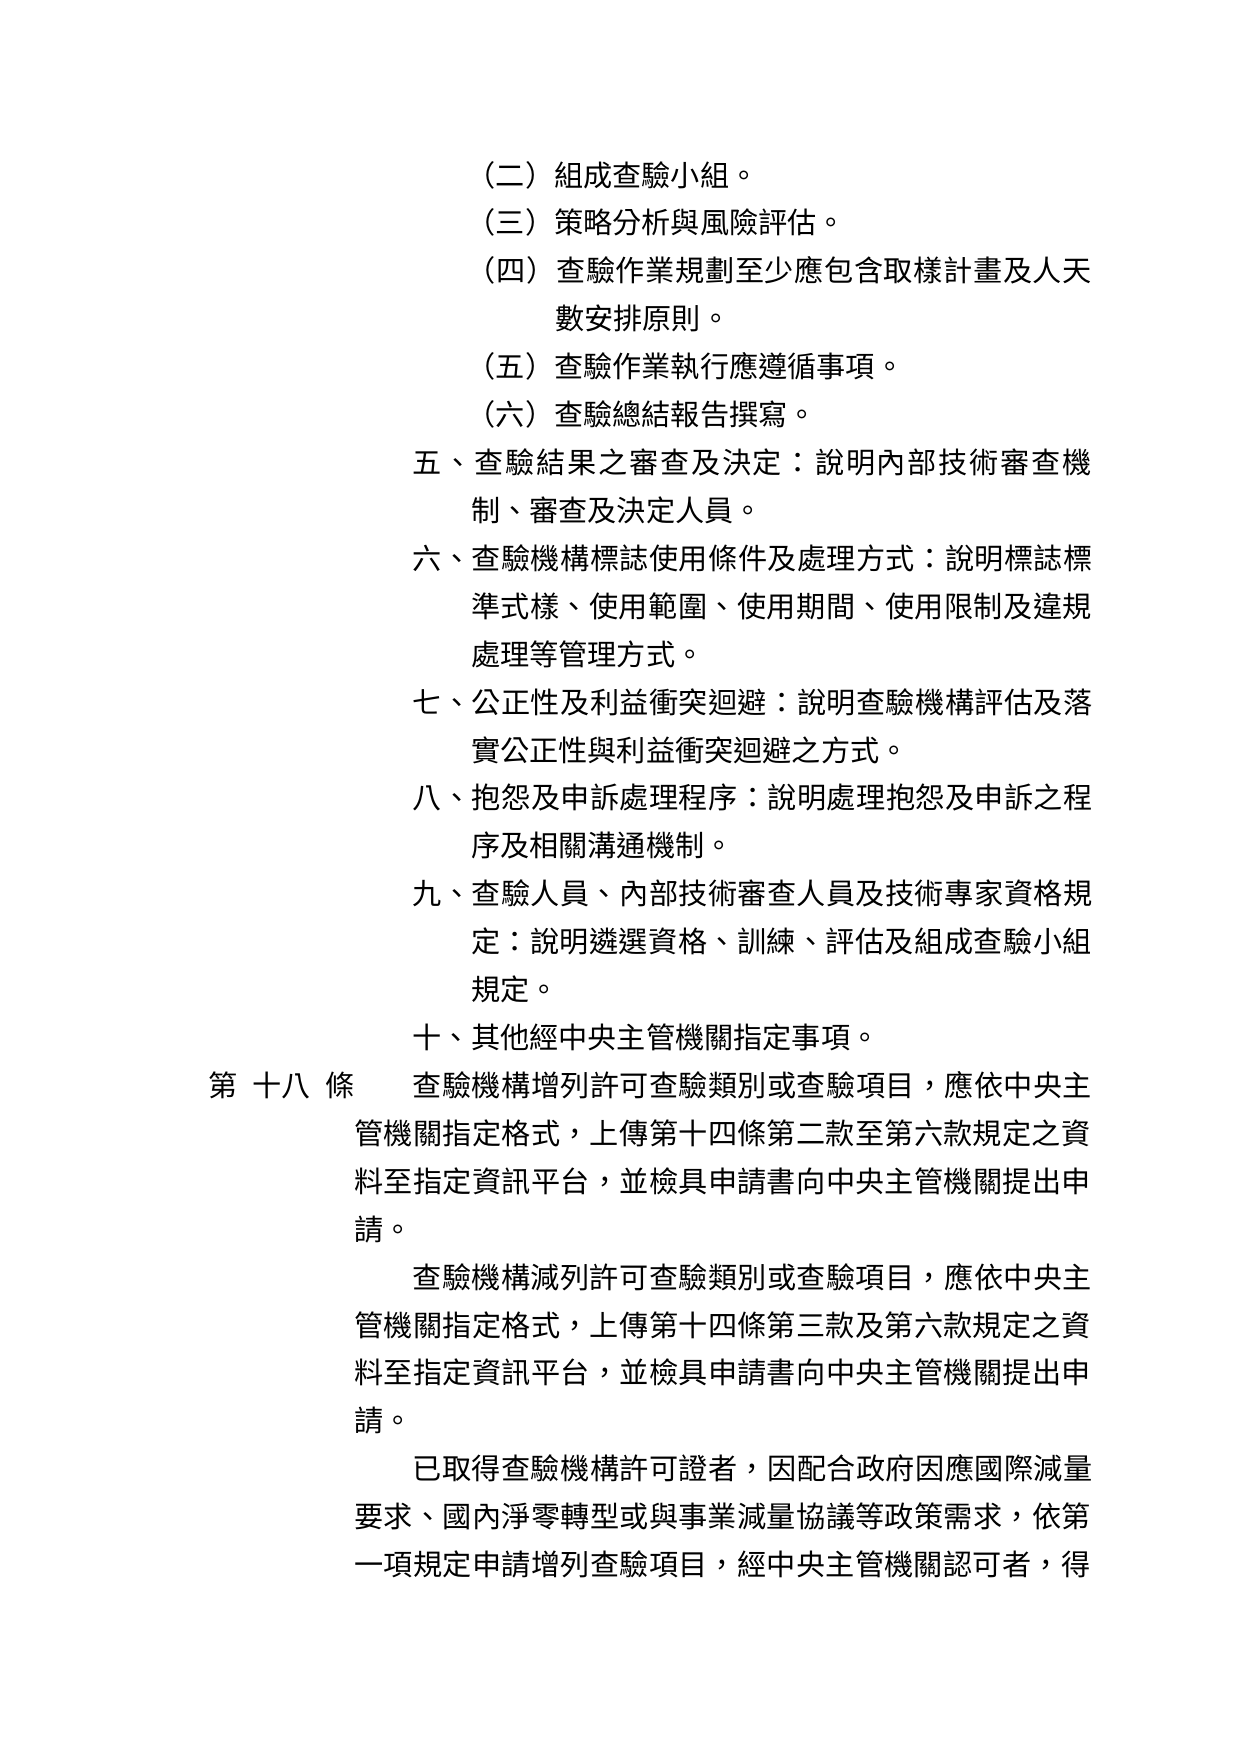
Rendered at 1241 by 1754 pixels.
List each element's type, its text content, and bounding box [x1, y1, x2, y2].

table_cell （二）組成查驗小組。 （三）策略分析與風險評估。 （四）查驗作業規劃至少應包含取樣計畫及人天數安排原則。 （五）查驗作業執行應遵循事項。 （六）查驗總結報告撰寫。 五、查驗結果之審查及決定：說明內部技術審查機制、審查及決定人員。 六、查驗機構標誌使用條件及處理方式：說明標誌標準式樣、使用範圍、使用期間、使用限制及違規處理等管理方式。 七、公正性及利益衝突迴避：說明查驗機構評估及落實公正性與利益衝突迴避之方式。 八、抱怨及申訴處理程序：說明處理抱怨及申訴之程序及相關溝通機制。 九、查驗人員、內部技術審查人員及技術專家資格規定：說明遴選資格、訓練、評估及組成查驗小組規定。 十、其他經中央主管機關指定事項。 [354, 148, 1092, 1058]
table_cell 第 十八 條 [183, 1058, 354, 1585]
table_cell [183, 148, 354, 1058]
table_cell 查驗機構增列許可查驗類別或查驗項目，應依中央主管機關指定格式，上傳第十四條第二款至第六款規定之資料至指定資訊平台，並檢具申請書向中央主管機關提出申請。 查驗機構減列許可查驗類別或查驗項目，應依中央主管機關指定格式，上傳第十四條第三款及第六款規定之資料至指定資訊平台，並檢具申請書向中央主管機關提出申請。 已取得查驗機構許可證者，因配合政府因應國際減量要求、國內淨零轉型或與事業減量協議等政策需求，依第一項規定申請增列查驗項目，經中央主管機關認可者，得 [354, 1058, 1092, 1585]
